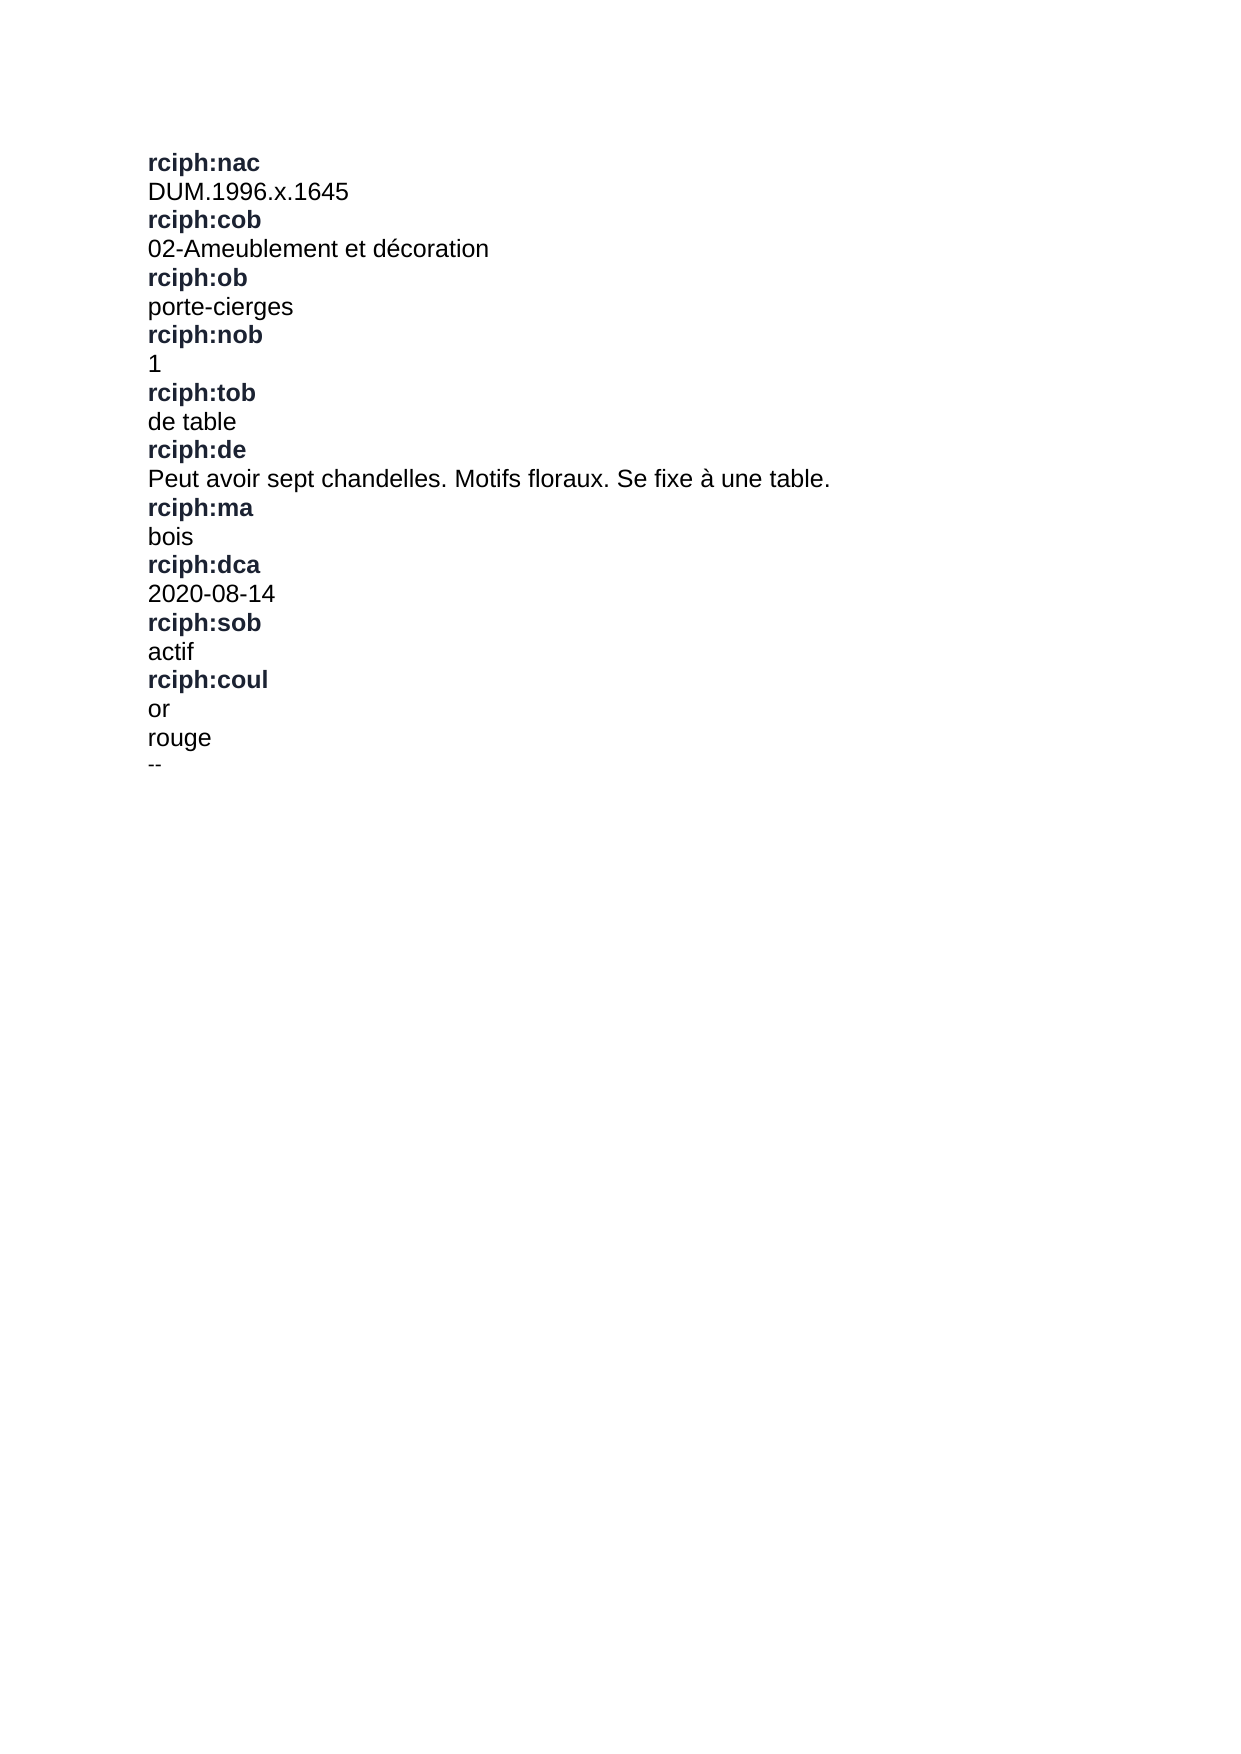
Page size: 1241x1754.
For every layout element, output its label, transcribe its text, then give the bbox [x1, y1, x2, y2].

text Peut avoir sept chandelles. Motifs floraux. Se fixe à une table. [148, 464, 1092, 493]
text bois [148, 521, 1092, 550]
text rciph:ma [148, 493, 1092, 521]
text actif [148, 636, 1092, 665]
text or [148, 694, 1092, 723]
text rciph:tob [148, 378, 1092, 406]
text rouge [148, 723, 1092, 751]
text -- [148, 751, 1092, 775]
text porte-cierges [148, 291, 1092, 320]
text de table [148, 406, 1092, 435]
text 2020-08-14 [148, 579, 1092, 608]
text rciph:cob [148, 205, 1092, 234]
text DUM.1996.x.1645 [148, 176, 1092, 205]
text 02-Ameublement et décoration [148, 234, 1092, 263]
text rciph:dca [148, 550, 1092, 579]
text 1 [148, 349, 1092, 378]
text rciph:coul [148, 665, 1092, 694]
text rciph:nac [148, 148, 1092, 176]
text rciph:de [148, 435, 1092, 464]
text rciph:sob [148, 608, 1092, 636]
text rciph:nob [148, 320, 1092, 349]
text rciph:ob [148, 263, 1092, 291]
